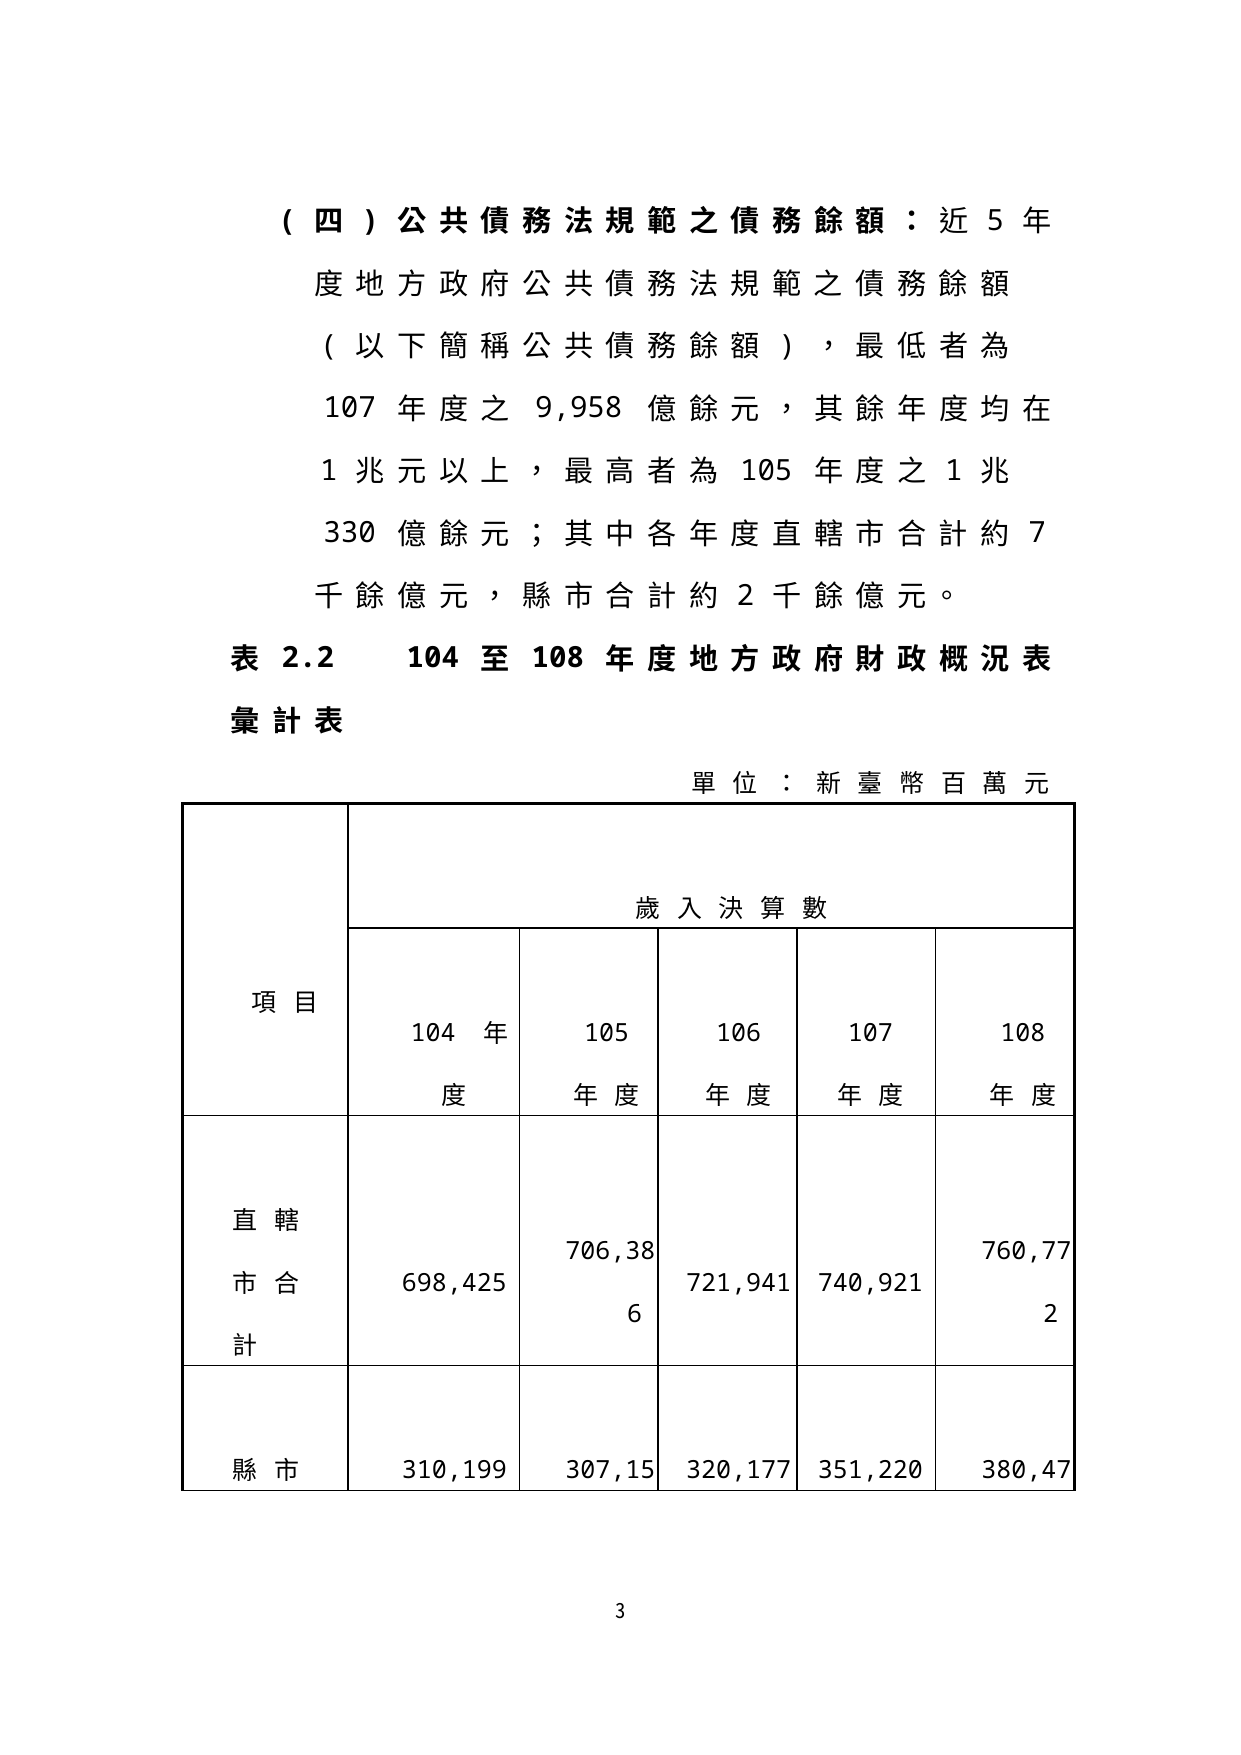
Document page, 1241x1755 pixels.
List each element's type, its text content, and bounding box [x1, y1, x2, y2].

table_cell 縣市 [184, 1366, 347, 1490]
table_cell 760,772 [936, 1116, 1073, 1365]
table_cell 351,220 [798, 1366, 935, 1490]
table_header 項目 [184, 805, 347, 1115]
table_cell 直轄市合計 [184, 1116, 347, 1365]
table_header 歲入決算數 [349, 805, 1073, 927]
table_cell 706,386 [520, 1116, 657, 1365]
table_cell 698,425 [349, 1116, 519, 1365]
table_cell 107年度 [798, 929, 935, 1115]
text (四)公共債務法規範之債務餘額：近5年度地方政府公共債務法規範之債務餘額(以下簡稱公共債務餘額)，最低者為107年度之9,958億餘元，其餘年度均在1兆元以上，最高者為105年度之1兆330億餘元；其中各年度直轄市合計約7千餘億元，縣市合計約2千餘億元。 [242, 177, 1058, 615]
table_cell 721,941 [659, 1116, 796, 1365]
table_cell 307,15 [520, 1366, 657, 1490]
text 表2.2 104至108年度地方政府財政概況表彙計表 [183, 615, 1058, 740]
table_cell 104年度 [349, 929, 519, 1115]
table_cell 106年度 [659, 929, 796, 1115]
table_cell 320,177 [659, 1366, 796, 1490]
table_cell 740,921 [798, 1116, 935, 1365]
table_cell 310,199 [349, 1366, 519, 1490]
table_cell 108年度 [936, 929, 1073, 1115]
text 單位：新臺幣百萬元 [183, 740, 1058, 802]
table_cell 380,47 [936, 1366, 1073, 1490]
table_cell 105年度 [520, 929, 657, 1115]
